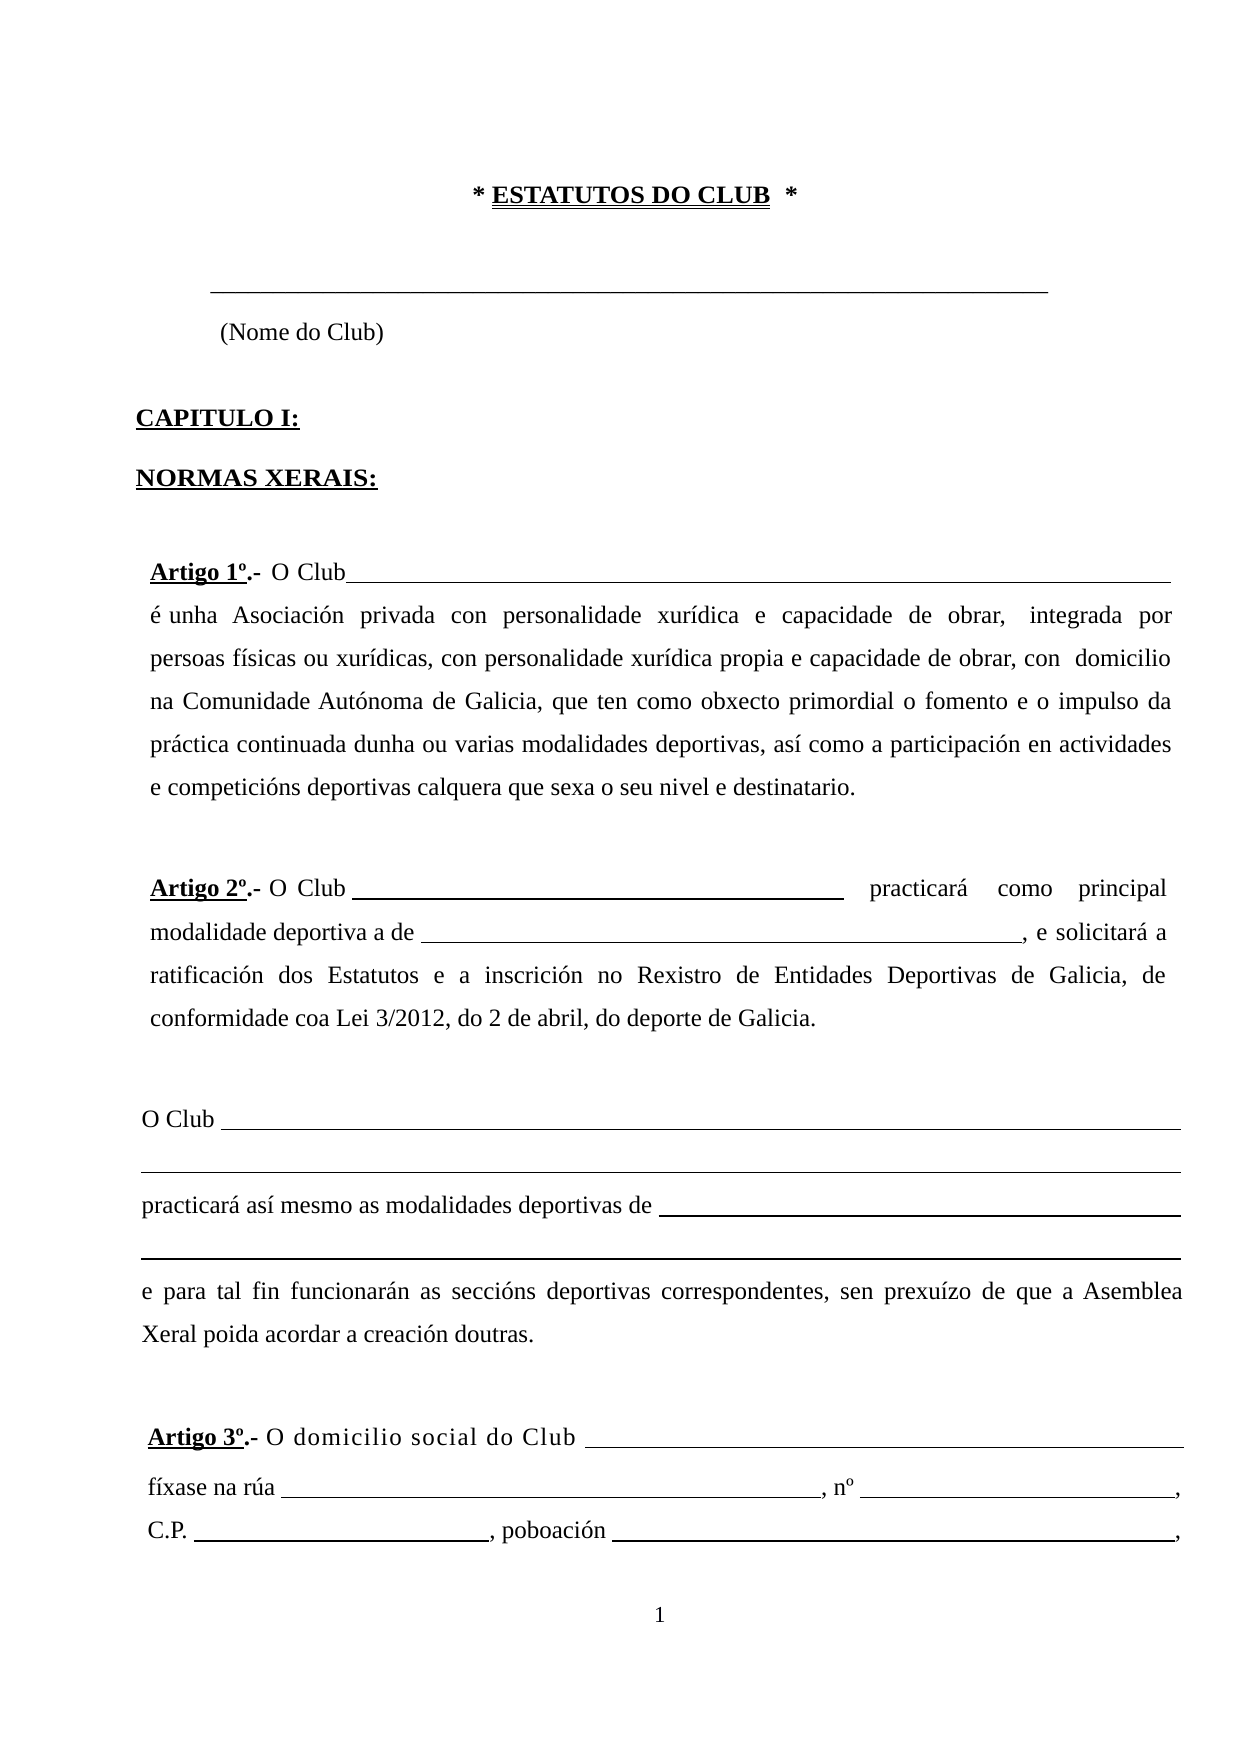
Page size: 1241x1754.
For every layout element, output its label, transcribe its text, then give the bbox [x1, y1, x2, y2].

text (Nome do Club) [220, 317, 1172, 346]
subtitle * ESTATUTOS DO CLUB * [472, 180, 1172, 209]
text fíxase na rúa , nº , C.P. , poboación , [147, 1472, 1184, 1544]
text ___________________________________________________________________ [135, 267, 1184, 295]
text O Club practicará así mesmo as modalidades deportivas de e para tal fin funcionarán as seccións deportivas correspondentes, sen prexuízo de que a Asemblea Xeral poida acordar a creación doutras. [141, 1104, 1184, 1348]
text Artigo 2º.- O Club practicará como principal modalidade deportiva a de , e solicitará a ratificación dos Estatutos e a inscrición no Rexistro de Entidades Deportivas de Galicia, de conformidade coa Lei 3/2012, do 2 de abril, do deporte de Galicia. [150, 873, 1167, 1032]
text Artigo 3º.- O domicilio social do Club [147, 1422, 1184, 1450]
subtitle CAPITULO I: [135, 403, 1172, 432]
text NORMAS XERAIS: [135, 463, 1172, 492]
text Artigo 1º.- O Club é unha Asociación privada con personalidade xurídica e capacidade de obrar, integrada por persoas físicas ou xurídicas, con personalidade xurídica propia e capacidade de obrar, con domicilio na Comunidade Autónoma de Galicia, que ten como obxecto primordial o fomento e o impulso da práctica continuada dunha ou varias modalidades deportivas, así como a participación en actividades e competicións deportivas calquera que sexa o seu nivel e destinatario. [150, 557, 1172, 801]
